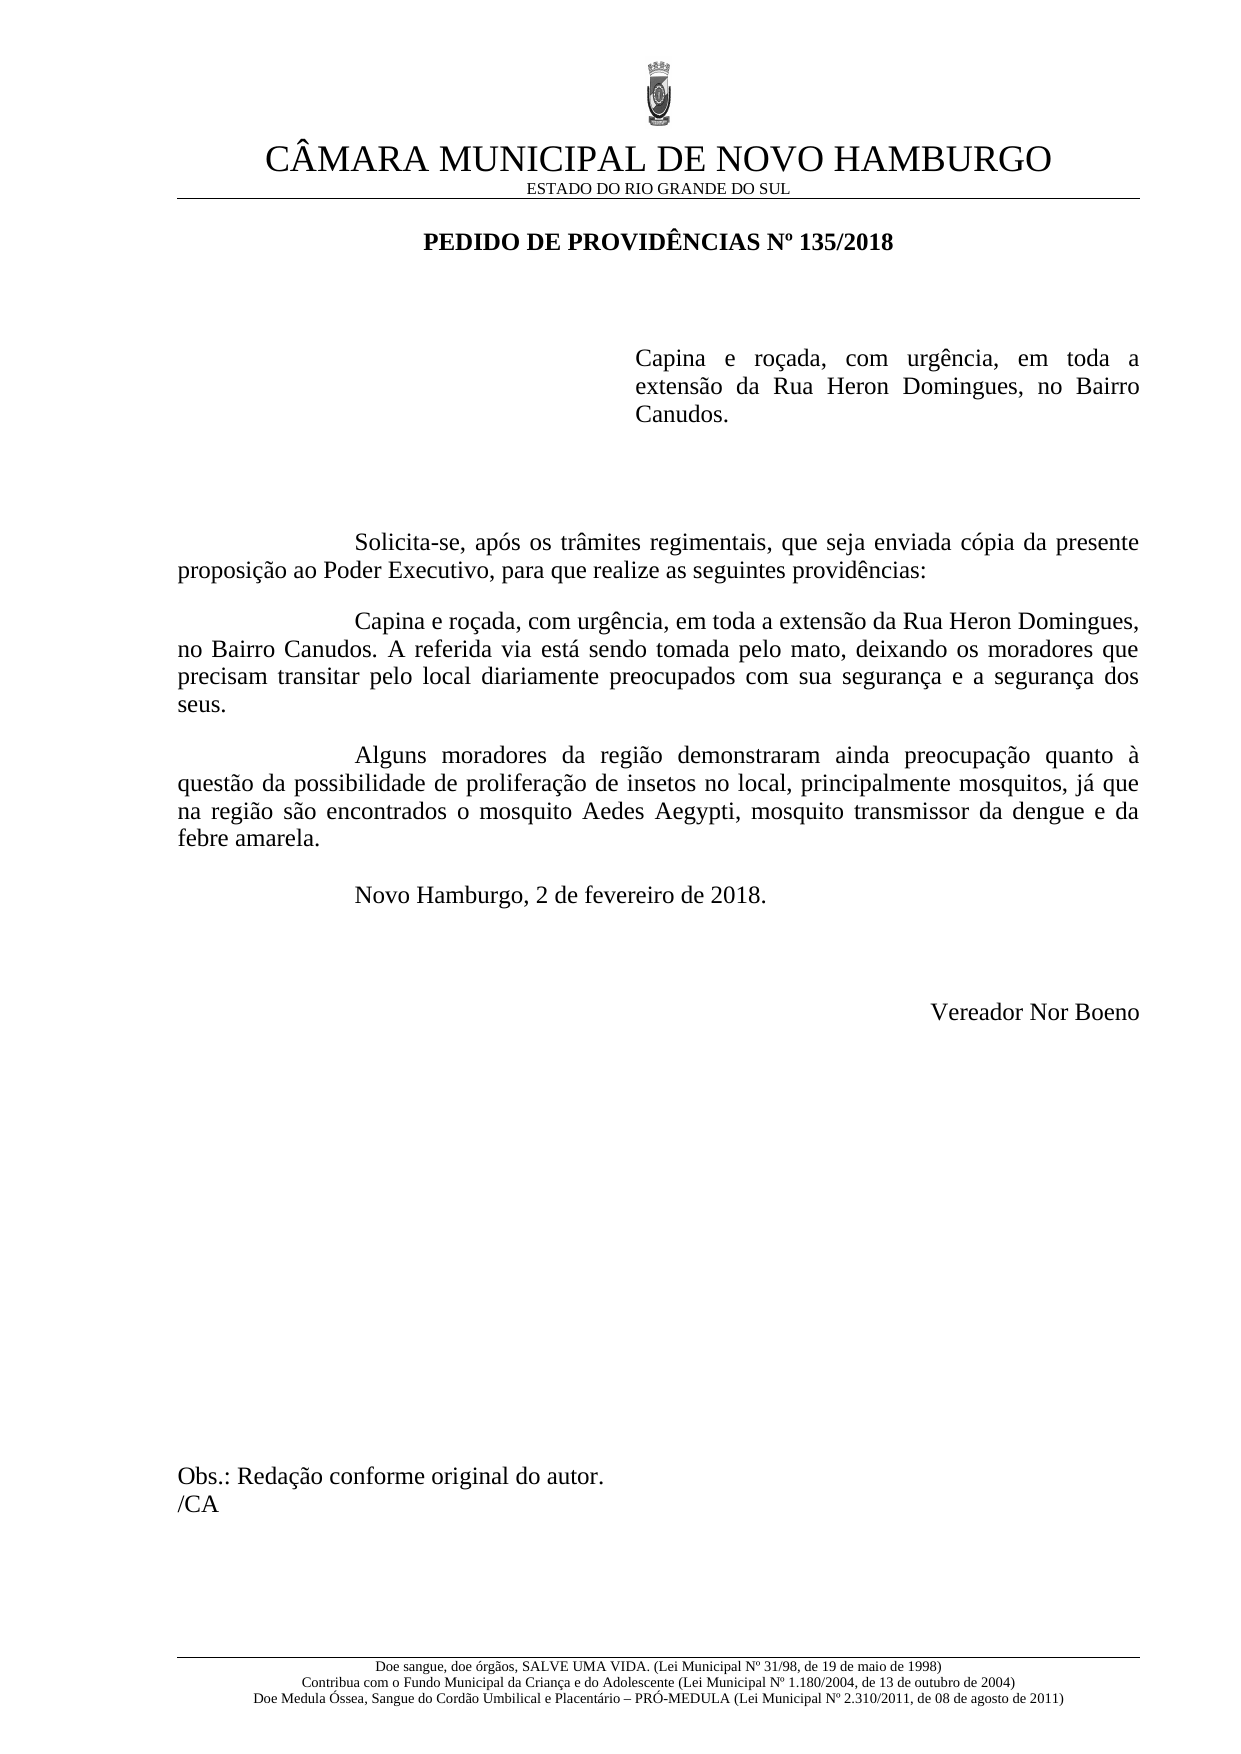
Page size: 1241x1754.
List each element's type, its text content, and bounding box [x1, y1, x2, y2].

text /CA [177, 1490, 1140, 1518]
text PEDIDO DE PROVIDÊNCIAS Nº 135/2018 [177, 228, 1140, 256]
text Solicita-se, após os trâmites regimentais, que seja enviada cópia da presente proposição ao Poder Executivo, para que realize as seguintes providências: [177, 528, 1140, 583]
text Capina e roçada, com urgência, em toda a extensão da Rua Heron Domingues, no Bairro Canudos. A referida via está sendo tomada pelo mato, deixando os moradores que precisam transitar pelo local diariamente preocupados com sua segurança e a segurança dos seus. [177, 607, 1140, 718]
text Alguns moradores da região demonstraram ainda preocupação quanto à questão da possibilidade de proliferação de insetos no local, principalmente mosquitos, já que na região são encontrados o mosquito Aedes Aegypti, mosquito transmissor da dengue e da febre amarela. [177, 741, 1140, 852]
text Obs.: Redação conforme original do autor. [177, 1462, 1140, 1490]
text Novo Hamburgo, 2 de fevereiro de 2018. [177, 882, 1140, 909]
text Capina e roçada, com urgência, em toda a extensão da Rua Heron Domingues, no Bairro Canudos. [635, 344, 1140, 428]
text Vereador Nor Boeno [768, 998, 1140, 1026]
